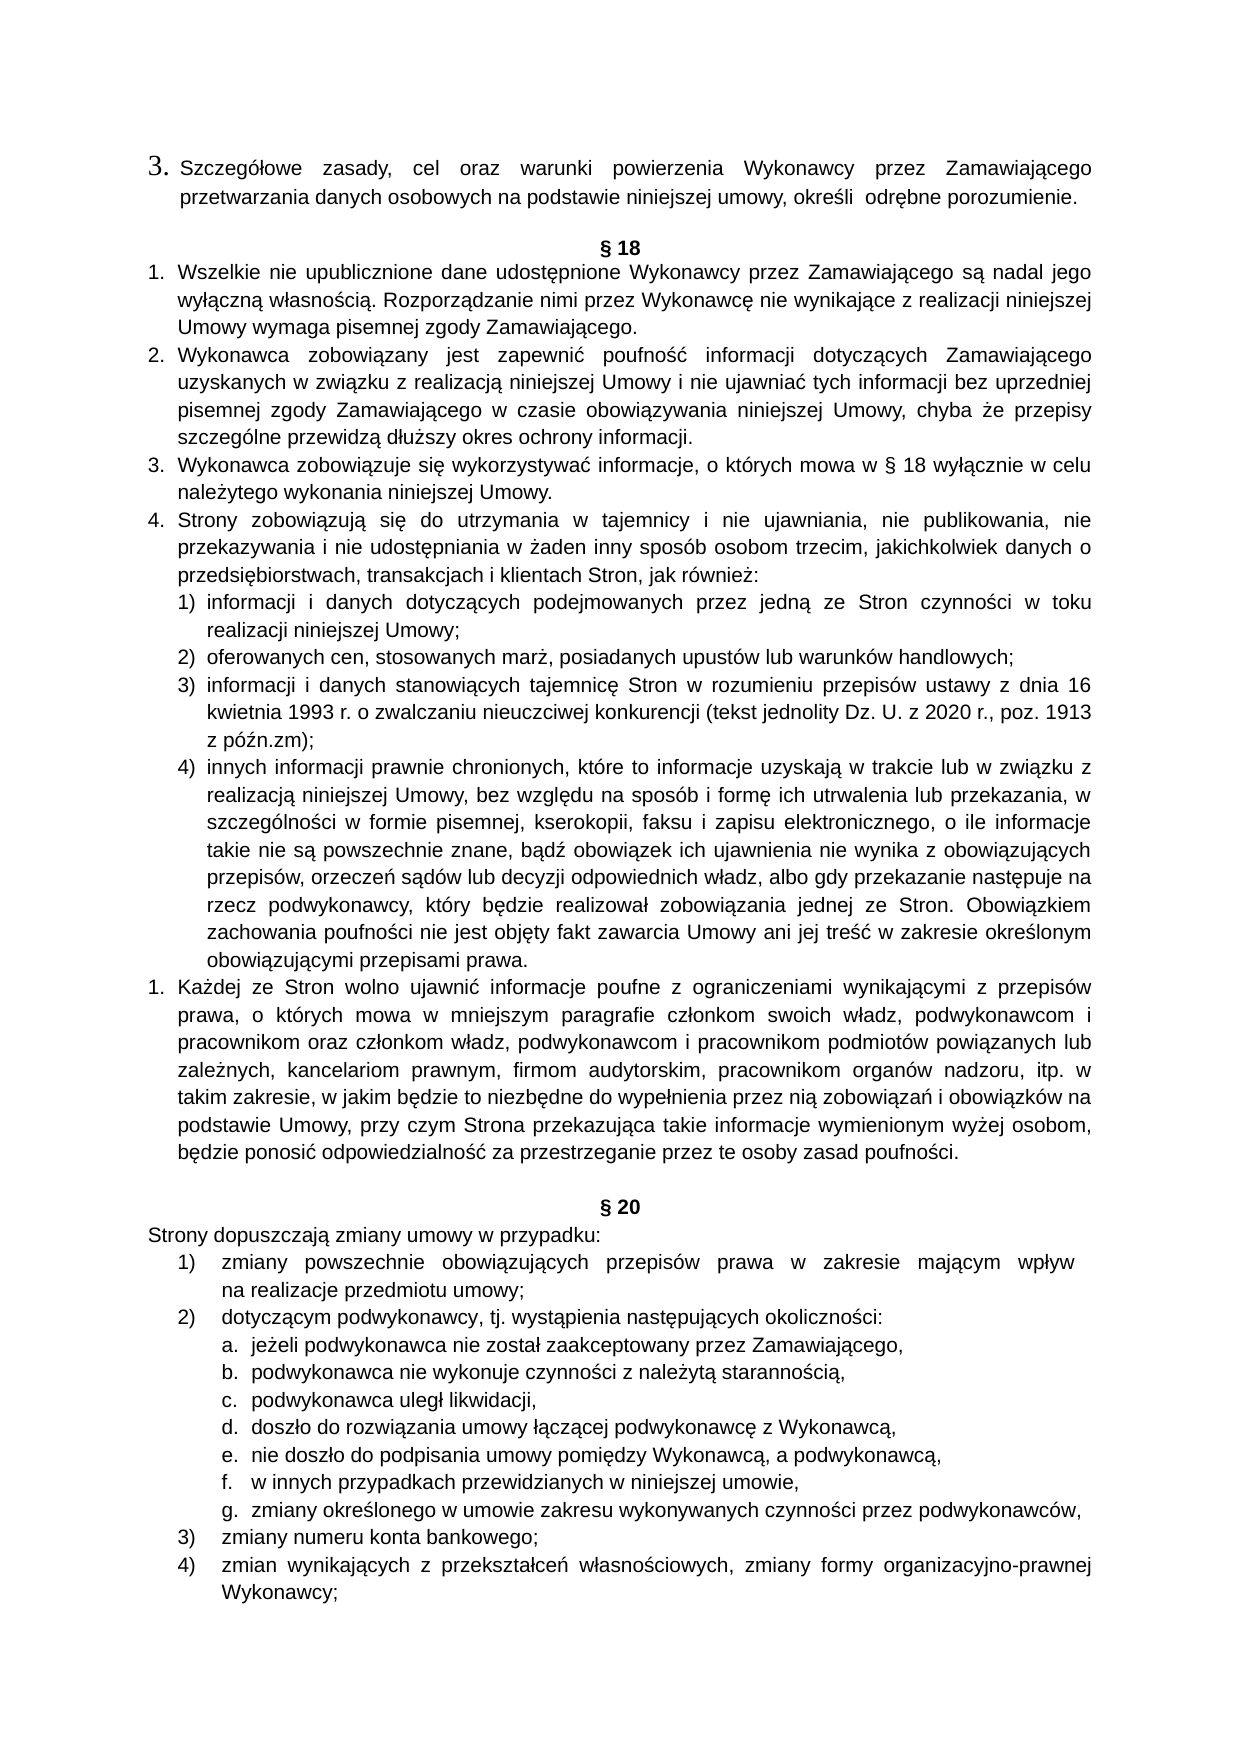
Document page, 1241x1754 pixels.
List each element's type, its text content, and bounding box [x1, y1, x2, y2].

list doszło do rozwiązania umowy łączącej podwykonawcę z Wykonawcą, [221, 1415, 1093, 1439]
list Wszelkie nie upublicznione dane udostępnione Wykonawcy przez Zamawiającego są nadal jego wyłączną własnością. Rozporządzanie nimi przez Wykonawcę nie wynikające z realizacji niniejszej Umowy wymaga pisemnej zgody Zamawiającego. [148, 260, 1093, 339]
list Wykonawca zobowiązany jest zapewnić poufność informacji dotyczących Zamawiającego uzyskanych w związku z realizacją niniejszej Umowy i nie ujawniać tych informacji bez uprzedniej pisemnej zgody Zamawiającego w czasie obowiązywania niniejszej Umowy, chyba że przepisy szczególne przewidzą dłuższy okres ochrony informacji. [148, 343, 1093, 449]
list podwykonawca uległ likwidacji, [221, 1388, 1093, 1412]
list jeżeli podwykonawca nie został zaakceptowany przez Zamawiającego, [221, 1333, 1093, 1357]
list zmiany powszechnie obowiązujących przepisów prawa w zakresie mającym wpływ na realizacje przedmiotu umowy; [177, 1250, 1093, 1302]
list oferowanych cen, stosowanych marż, posiadanych upustów lub warunków handlowych; [177, 645, 1093, 669]
text § 18 [148, 236, 1093, 260]
list zmiany numeru konta bankowego; [177, 1525, 1093, 1549]
list w innych przypadkach przewidzianych w niniejszej umowie, [221, 1470, 1093, 1494]
list Każdej ze Stron wolno ujawnić informacje poufne z ograniczeniami wynikającymi z przepisów prawa, o których mowa w mniejszym paragrafie członkom swoich władz, podwykonawcom i pracownikom oraz członkom władz, podwykonawcom i pracownikom podmiotów powiązanych lub zależnych, kancelariom prawnym, firmom audytorskim, pracownikom organów nadzoru, itp. w takim zakresie, w jakim będzie to niezbędne do wypełnienia przez nią zobowiązań i obowiązków na podstawie Umowy, przy czym Strona przekazująca takie informacje wymienionym wyżej osobom, będzie ponosić odpowiedzialność za przestrzeganie przez te osoby zasad poufności. [148, 975, 1093, 1164]
text Strony dopuszczają zmiany umowy w przypadku: [148, 1223, 1093, 1247]
list podwykonawca nie wykonuje czynności z należytą starannością, [221, 1360, 1093, 1384]
list zmiany określonego w umowie zakresu wykonywanych czynności przez podwykonawców, [221, 1498, 1093, 1522]
list informacji i danych stanowiących tajemnicę Stron w rozumieniu przepisów ustawy z dnia 16 kwietnia 1993 r. o zwalczaniu nieuczciwej konkurencji (tekst jednolity Dz. U. z 2020 r., poz. 1913 z późn.zm); [177, 673, 1093, 752]
list Strony zobowiązują się do utrzymania w tajemnicy i nie ujawniania, nie publikowania, nie przekazywania i nie udostępniania w żaden inny sposób osobom trzecim, jakichkolwiek danych o przedsiębiorstwach, transakcjach i klientach Stron, jak również: [148, 508, 1093, 587]
list Szczegółowe zasady, cel oraz warunki powierzenia Wykonawcy przez Zamawiającego przetwarzania danych osobowych na podstawie niniejszej umowy, określi odrębne porozumienie. [148, 148, 1093, 209]
list nie doszło do podpisania umowy pomiędzy Wykonawcą, a podwykonawcą, [221, 1443, 1093, 1467]
list innych informacji prawnie chronionych, które to informacje uzyskają w trakcie lub w związku z realizacją niniejszej Umowy, bez względu na sposób i formę ich utrwalenia lub przekazania, w szczególności w formie pisemnej, kserokopii, faksu i zapisu elektronicznego, o ile informacje takie nie są powszechnie znane, bądź obowiązek ich ujawnienia nie wynika z obowiązujących przepisów, orzeczeń sądów lub decyzji odpowiednich władz, albo gdy przekazanie następuje na rzecz podwykonawcy, który będzie realizował zobowiązania jednej ze Stron. Obowiązkiem zachowania poufności nie jest objęty fakt zawarcia Umowy ani jej treść w zakresie określonym obowiązującymi przepisami prawa. [177, 755, 1093, 972]
list zmian wynikających z przekształceń własnościowych, zmiany formy organizacyjno-prawnej Wykonawcy; [177, 1553, 1093, 1604]
list dotyczącym podwykonawcy, tj. wystąpienia następujących okoliczności: [177, 1305, 1093, 1329]
text § 20 [148, 1195, 1093, 1219]
list informacji i danych dotyczących podejmowanych przez jedną ze Stron czynności w toku realizacji niniejszej Umowy; [177, 590, 1093, 642]
list Wykonawca zobowiązuje się wykorzystywać informacje, o których mowa w § 18 wyłącznie w celu należytego wykonania niniejszej Umowy. [148, 453, 1093, 504]
